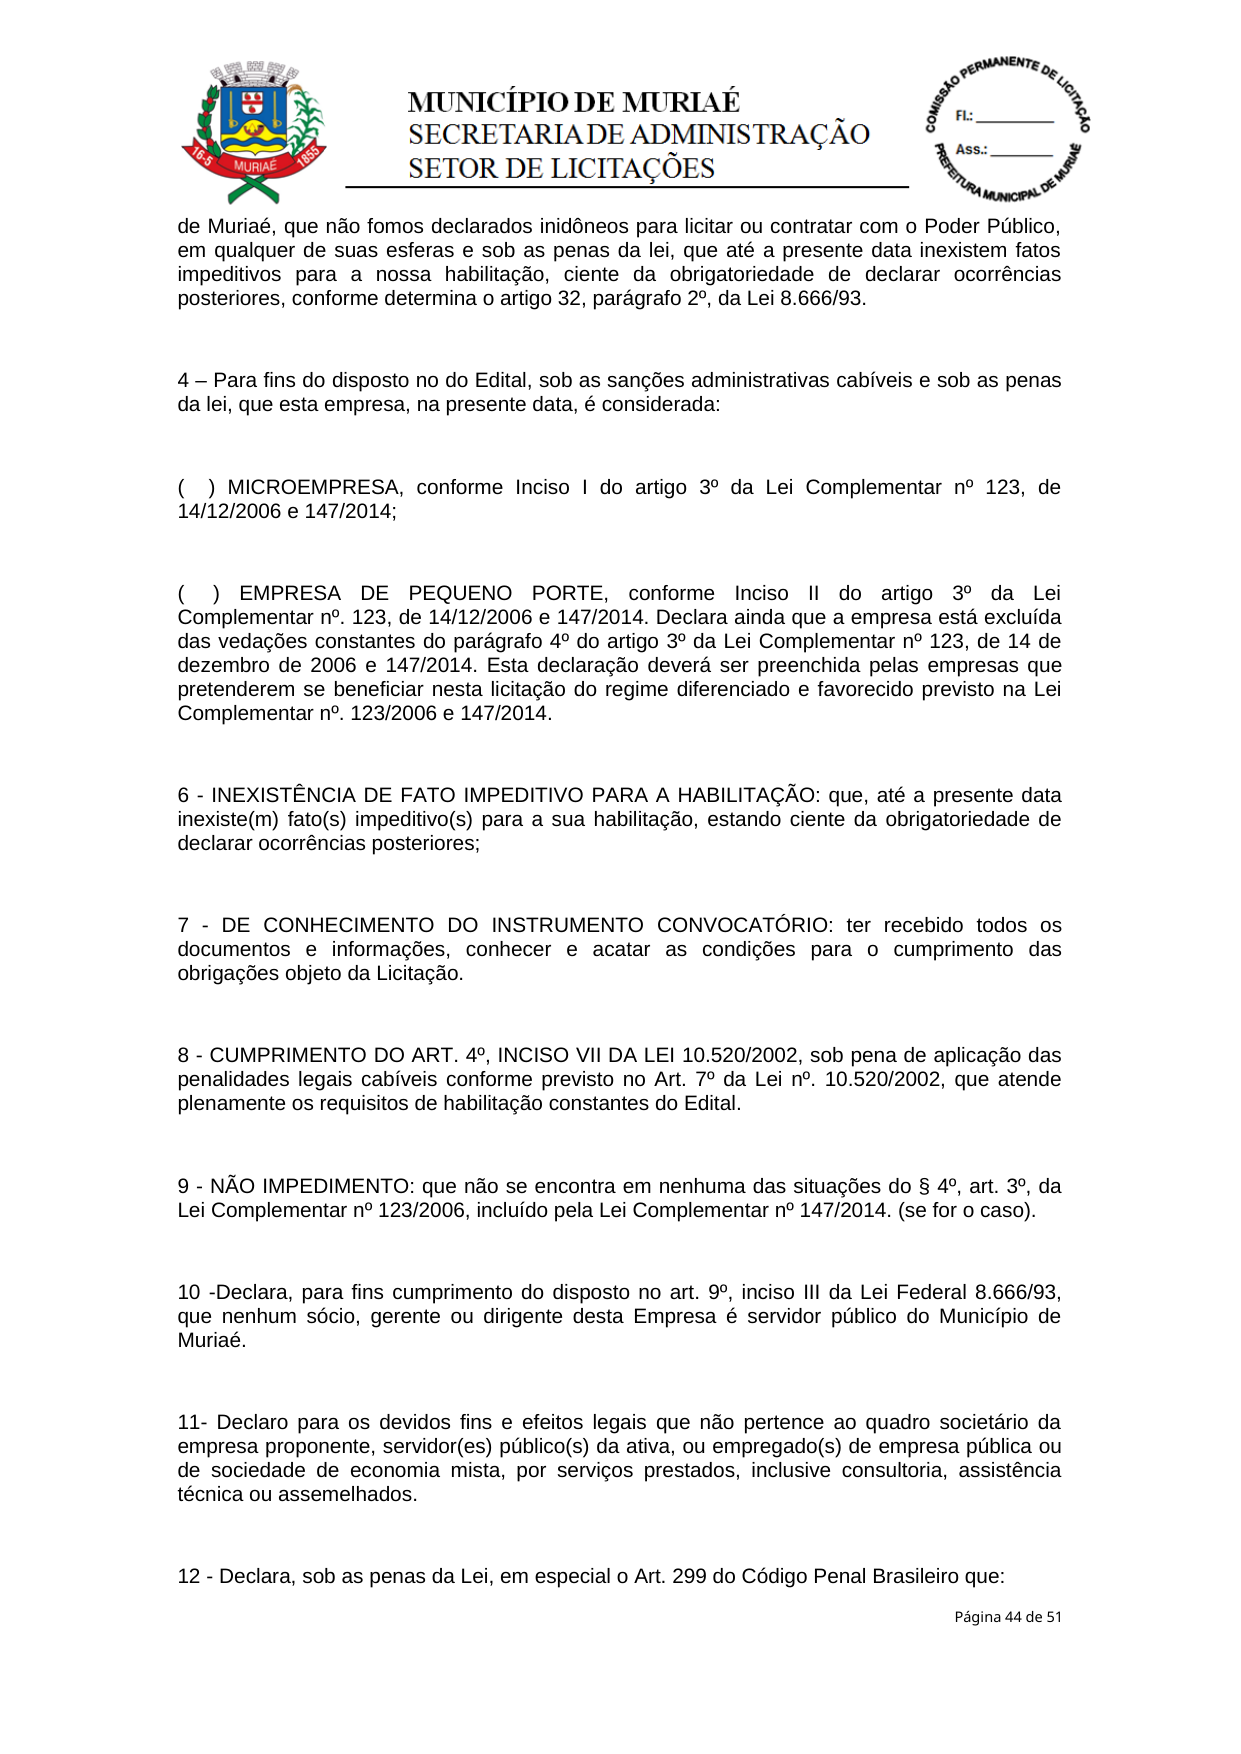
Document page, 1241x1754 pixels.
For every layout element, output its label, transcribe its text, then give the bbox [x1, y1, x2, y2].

text ( ) EMPRESA DE PEQUENO PORTE, conforme Inciso II do artigo 3º da Lei Complementar nº. 123, de 14/12/2006 e 147/2014. Declara ainda que a empresa está excluída das vedações constantes do parágrafo 4º do artigo 3º da Lei Complementar nº 123, de 14 de dezembro de 2006 e 147/2014. Esta declaração deverá ser preenchida pelas empresas que pretenderem se beneficiar nesta licitação do regime diferenciado e favorecido previsto na Lei Complementar nº. 123/2006 e 147/2014. [177, 581, 1063, 724]
text 8 - CUMPRIMENTO DO ART. 4º, INCISO VII DA LEI 10.520/2002, sob pena de aplicação das penalidades legais cabíveis conforme previsto no Art. 7º da Lei nº. 10.520/2002, que atende plenamente os requisitos de habilitação constantes do Edital. [177, 1043, 1063, 1115]
text de Muriaé, que não fomos declarados inidôneos para licitar ou contratar com o Poder Público, em qualquer de suas esferas e sob as penas da lei, que até a presente data inexistem fatos impeditivos para a nossa habilitação, ciente da obrigatoriedade de declarar ocorrências posteriores, conforme determina o artigo 32, parágrafo 2º, da Lei 8.666/93. [177, 215, 1063, 310]
text 11- Declaro para os devidos fins e efeitos legais que não pertence ao quadro societário da empresa proponente, servidor(es) público(s) da ativa, ou empregado(s) de empresa pública ou de sociedade de economia mista, por serviços prestados, inclusive consultoria, assistência técnica ou assemelhados. [177, 1410, 1063, 1506]
text 12 - Declara, sob as penas da Lei, em especial o Art. 299 do Código Penal Brasileiro que: [177, 1564, 1063, 1588]
text 7 - DE CONHECIMENTO DO INSTRUMENTO CONVOCATÓRIO: ter recebido todos os documentos e informações, conhecer e acatar as condições para o cumprimento das obrigações objeto da Licitação. [177, 913, 1063, 985]
text 6 - INEXISTÊNCIA DE FATO IMPEDITIVO PARA A HABILITAÇÃO: que, até a presente data inexiste(m) fato(s) impeditivo(s) para a sua habilitação, estando ciente da obrigatoriedade de declarar ocorrências posteriores; [177, 783, 1063, 855]
text 9 - NÃO IMPEDIMENTO: que não se encontra em nenhuma das situações do § 4º, art. 3º, da Lei Complementar nº 123/2006, incluído pela Lei Complementar nº 147/2014. (se for o caso). [177, 1173, 1063, 1221]
text ( ) MICROEMPRESA, conforme Inciso I do artigo 3º da Lei Complementar nº 123, de 14/12/2006 e 147/2014; [177, 474, 1063, 522]
text 10 -Declara, para fins cumprimento do disposto no art. 9º, inciso III da Lei Federal 8.666/93, que nenhum sócio, gerente ou dirigente desta Empresa é servidor público do Município de Muriaé. [177, 1280, 1063, 1352]
text 4 – Para fins do disposto no do Edital, sob as sanções administrativas cabíveis e sob as penas da lei, que esta empresa, na presente data, é considerada: [177, 368, 1063, 416]
